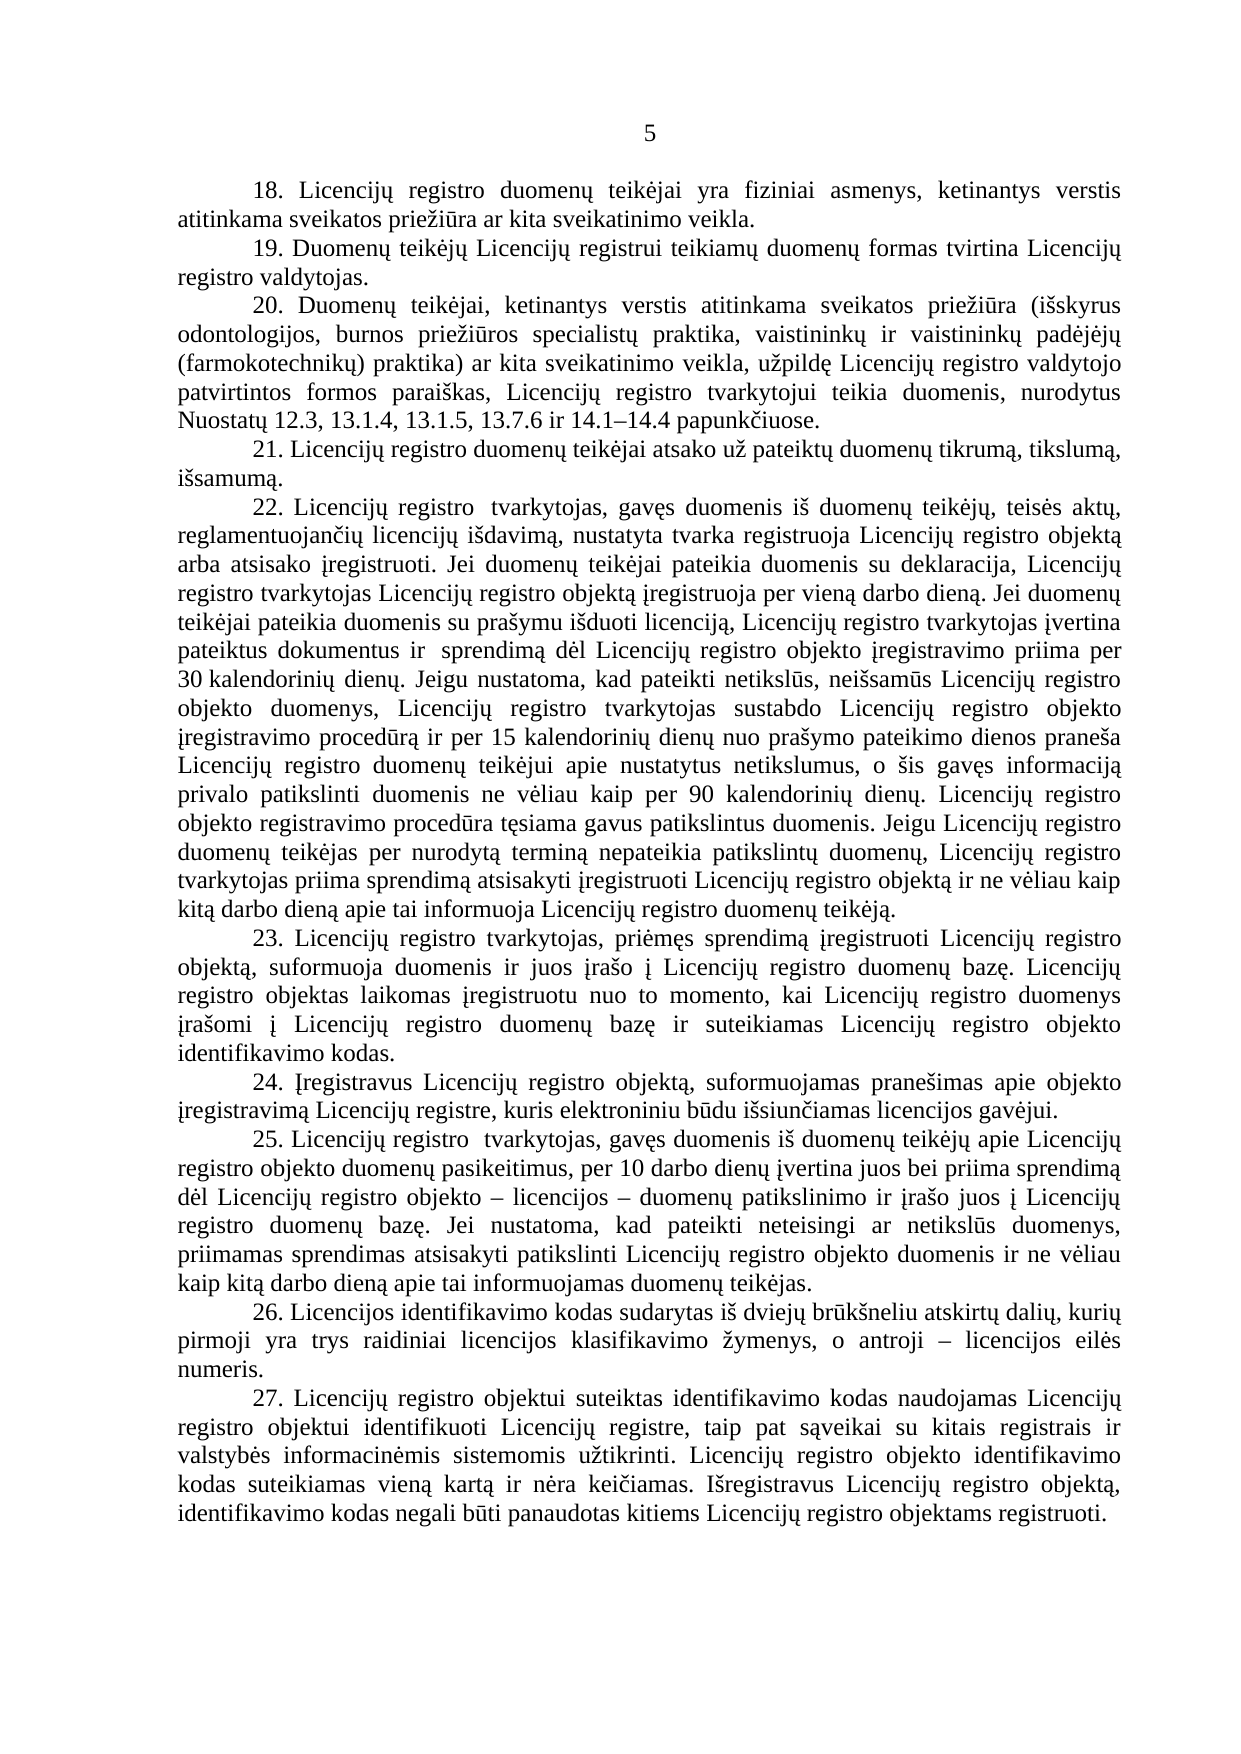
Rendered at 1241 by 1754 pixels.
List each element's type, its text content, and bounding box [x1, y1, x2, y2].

text 26. Licencijos identifikavimo kodas sudarytas iš dviejų brūkšneliu atskirtų dalių, kurių pirmoji yra trys raidiniai licencijos klasifikavimo žymenys, o antroji – licencijos eilės numeris. [177, 1297, 1122, 1383]
text 19. Duomenų teikėjų Licencijų registrui teikiamų duomenų formas tvirtina Licencijų registro valdytojas. [177, 233, 1122, 291]
text 27. Licencijų registro objektui suteiktas identifikavimo kodas naudojamas Licencijų registro objektui identifikuoti Licencijų registre, taip pat sąveikai su kitais registrais ir valstybės informacinėmis sistemomis užtikrinti. Licencijų registro objekto identifikavimo kodas suteikiamas vieną kartą ir nėra keičiamas. Išregistravus Licencijų registro objektą, identifikavimo kodas negali būti panaudotas kitiems Licencijų registro objektams registruoti. [177, 1383, 1122, 1527]
text 18. Licencijų registro duomenų teikėjai yra fiziniai asmenys, ketinantys verstis atitinkama sveikatos priežiūra ar kita sveikatinimo veikla. [177, 176, 1122, 233]
text 24. Įregistravus Licencijų registro objektą, suformuojamas pranešimas apie objekto įregistravimą Licencijų registre, kuris elektroniniu būdu išsiunčiamas licencijos gavėjui. [177, 1067, 1122, 1124]
text 22. Licencijų registro tvarkytojas, gavęs duomenis iš duomenų teikėjų, teisės aktų, reglamentuojančių licencijų išdavimą, nustatyta tvarka registruoja Licencijų registro objektą arba atsisako įregistruoti. Jei duomenų teikėjai pateikia duomenis su deklaracija, Licencijų registro tvarkytojas Licencijų registro objektą įregistruoja per vieną darbo dieną. Jei duomenų teikėjai pateikia duomenis su prašymu išduoti licenciją, Licencijų registro tvarkytojas įvertina pateiktus dokumentus ir sprendimą dėl Licencijų registro objekto įregistravimo priima per 30 kalendorinių dienų. Jeigu nustatoma, kad pateikti netikslūs, neišsamūs Licencijų registro objekto duomenys, Licencijų registro tvarkytojas sustabdo Licencijų registro objekto įregistravimo procedūrą ir per 15 kalendorinių dienų nuo prašymo pateikimo dienos praneša Licencijų registro duomenų teikėjui apie nustatytus netikslumus, o šis gavęs informaciją privalo patikslinti duomenis ne vėliau kaip per 90 kalendorinių dienų. Licencijų registro objekto registravimo procedūra tęsiama gavus patikslintus duomenis. Jeigu Licencijų registro duomenų teikėjas per nurodytą terminą nepateikia patikslintų duomenų, Licencijų registro tvarkytojas priima sprendimą atsisakyti įregistruoti Licencijų registro objektą ir ne vėliau kaip kitą darbo dieną apie tai informuoja Licencijų registro duomenų teikėją. [177, 492, 1122, 923]
text 20. Duomenų teikėjai, ketinantys verstis atitinkama sveikatos priežiūra (išskyrus odontologijos, burnos priežiūros specialistų praktika, vaistininkų ir vaistininkų padėjėjų (farmokotechnikų) praktika) ar kita sveikatinimo veikla, užpildę Licencijų registro valdytojo patvirtintos formos paraiškas, Licencijų registro tvarkytojui teikia duomenis, nurodytus Nuostatų 12.3, 13.1.4, 13.1.5, 13.7.6 ir 14.1–14.4 papunkčiuose. [177, 291, 1122, 434]
text 21. Licencijų registro duomenų teikėjai atsako už pateiktų duomenų tikrumą, tikslumą, išsamumą. [177, 434, 1122, 492]
text 25. Licencijų registro tvarkytojas, gavęs duomenis iš duomenų teikėjų apie Licencijų registro objekto duomenų pasikeitimus, per 10 darbo dienų įvertina juos bei priima sprendimą dėl Licencijų registro objekto – licencijos – duomenų patikslinimo ir įrašo juos į Licencijų registro duomenų bazę. Jei nustatoma, kad pateikti neteisingi ar netikslūs duomenys, priimamas sprendimas atsisakyti patikslinti Licencijų registro objekto duomenis ir ne vėliau kaip kitą darbo dieną apie tai informuojamas duomenų teikėjas. [177, 1124, 1122, 1297]
text 23. Licencijų registro tvarkytojas, priėmęs sprendimą įregistruoti Licencijų registro objektą, suformuoja duomenis ir juos įrašo į Licencijų registro duomenų bazę. Licencijų registro objektas laikomas įregistruotu nuo to momento, kai Licencijų registro duomenys įrašomi į Licencijų registro duomenų bazę ir suteikiamas Licencijų registro objekto identifikavimo kodas. [177, 923, 1122, 1067]
